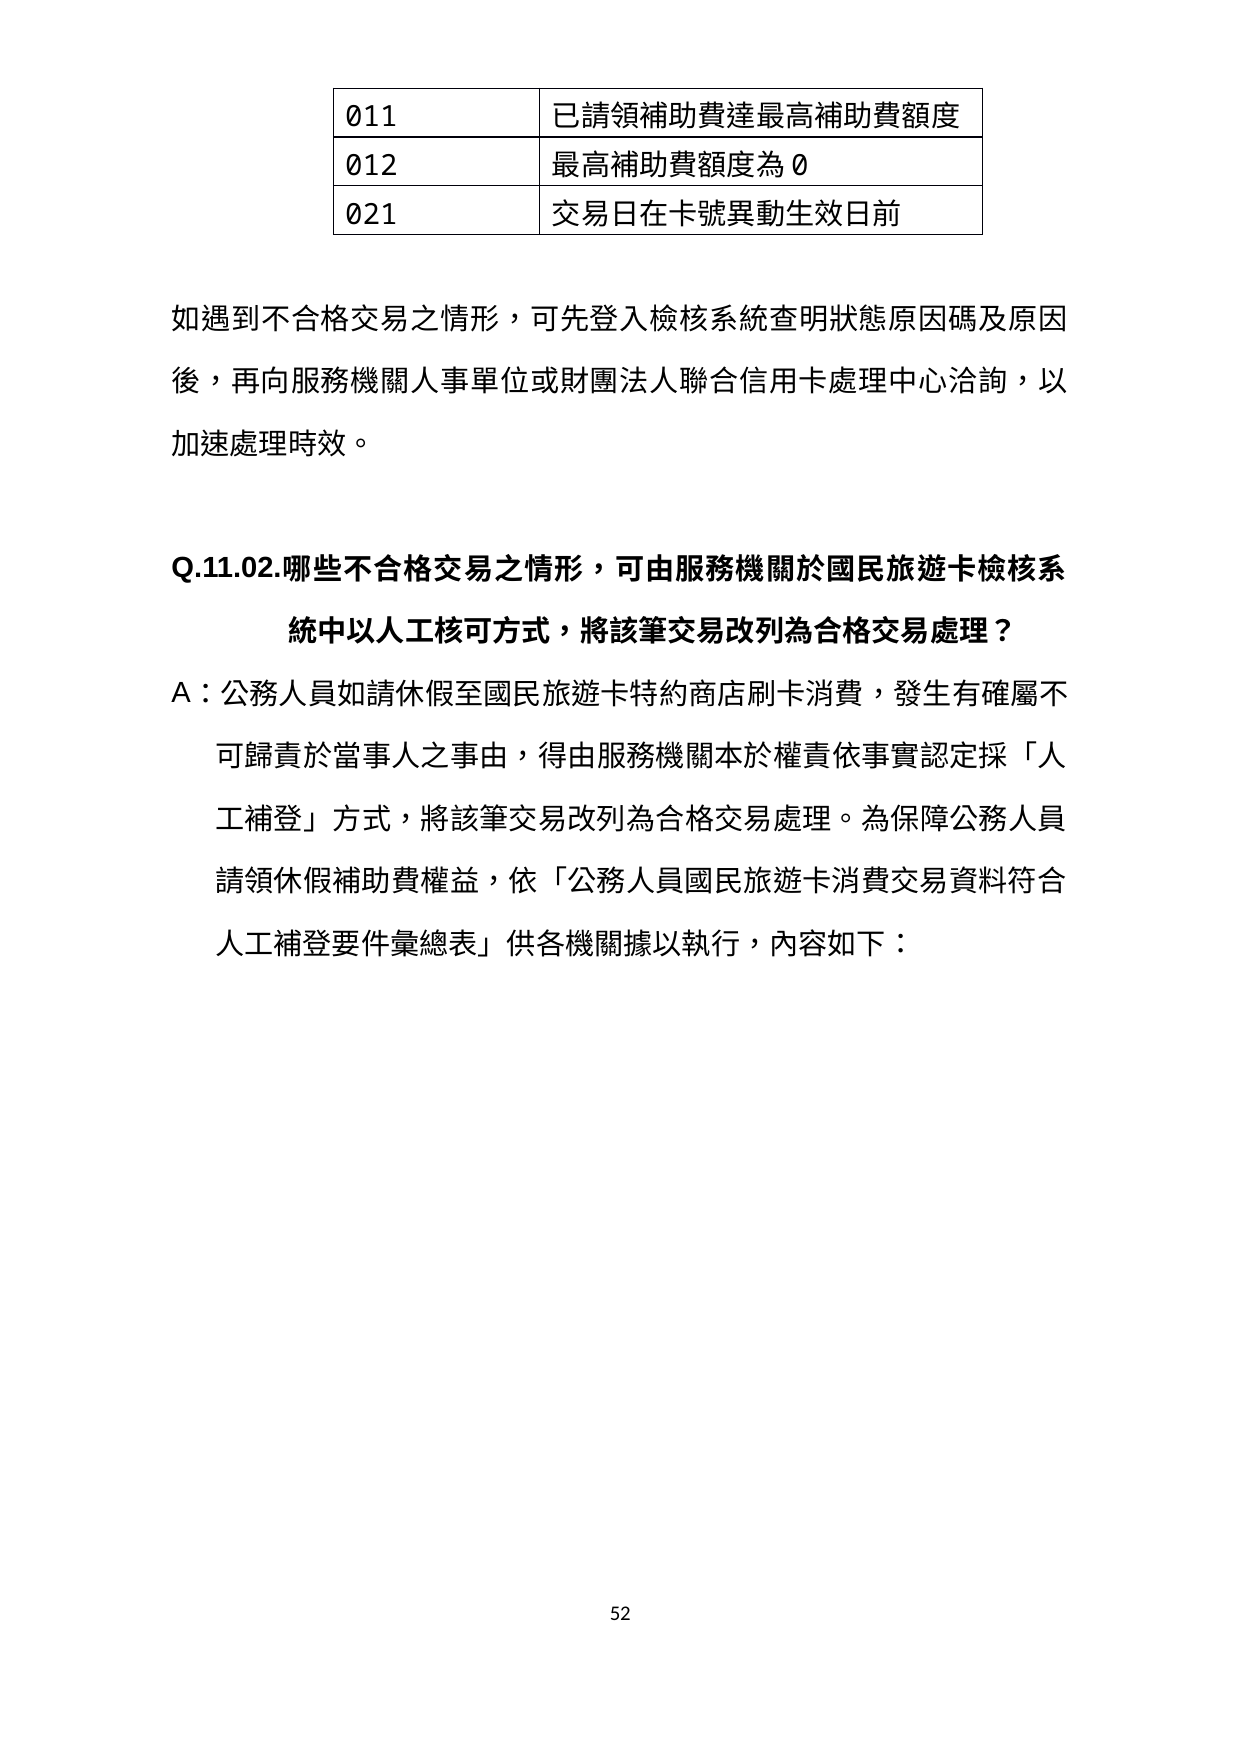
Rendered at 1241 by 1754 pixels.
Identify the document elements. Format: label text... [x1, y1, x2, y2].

table_cell 已請領補助費達最高補助費額度 [540, 89, 982, 136]
table_cell 交易日在卡號異動生效日前 [540, 186, 982, 234]
table_cell 012 [334, 138, 539, 185]
table_cell 最高補助費額度為0 [540, 138, 982, 185]
text A：公務人員如請休假至國民旅遊卡特約商店刷卡消費，發生有確屬不可歸責於當事人之事由，得由服務機關本於權責依事實認定採「人工補登」方式，將該筆交易改列為合格交易處理。為保障公務人員請領休假補助費權益，依「公務人員國民旅遊卡消費交易資料符合人工補登要件彙總表」供各機關據以執行，內容如下： [171, 650, 1069, 962]
table_cell 011 [334, 89, 539, 136]
table_cell 021 [334, 186, 539, 234]
text Q.11.02.哪些不合格交易之情形，可由服務機關於國民旅遊卡檢核系統中以人工核可方式，將該筆交易改列為合格交易處理？ [171, 525, 1069, 650]
text 如遇到不合格交易之情形，可先登入檢核系統查明狀態原因碼及原因後，再向服務機關人事單位或財團法人聯合信用卡處理中心洽詢，以加速處理時效。 [171, 275, 1069, 462]
